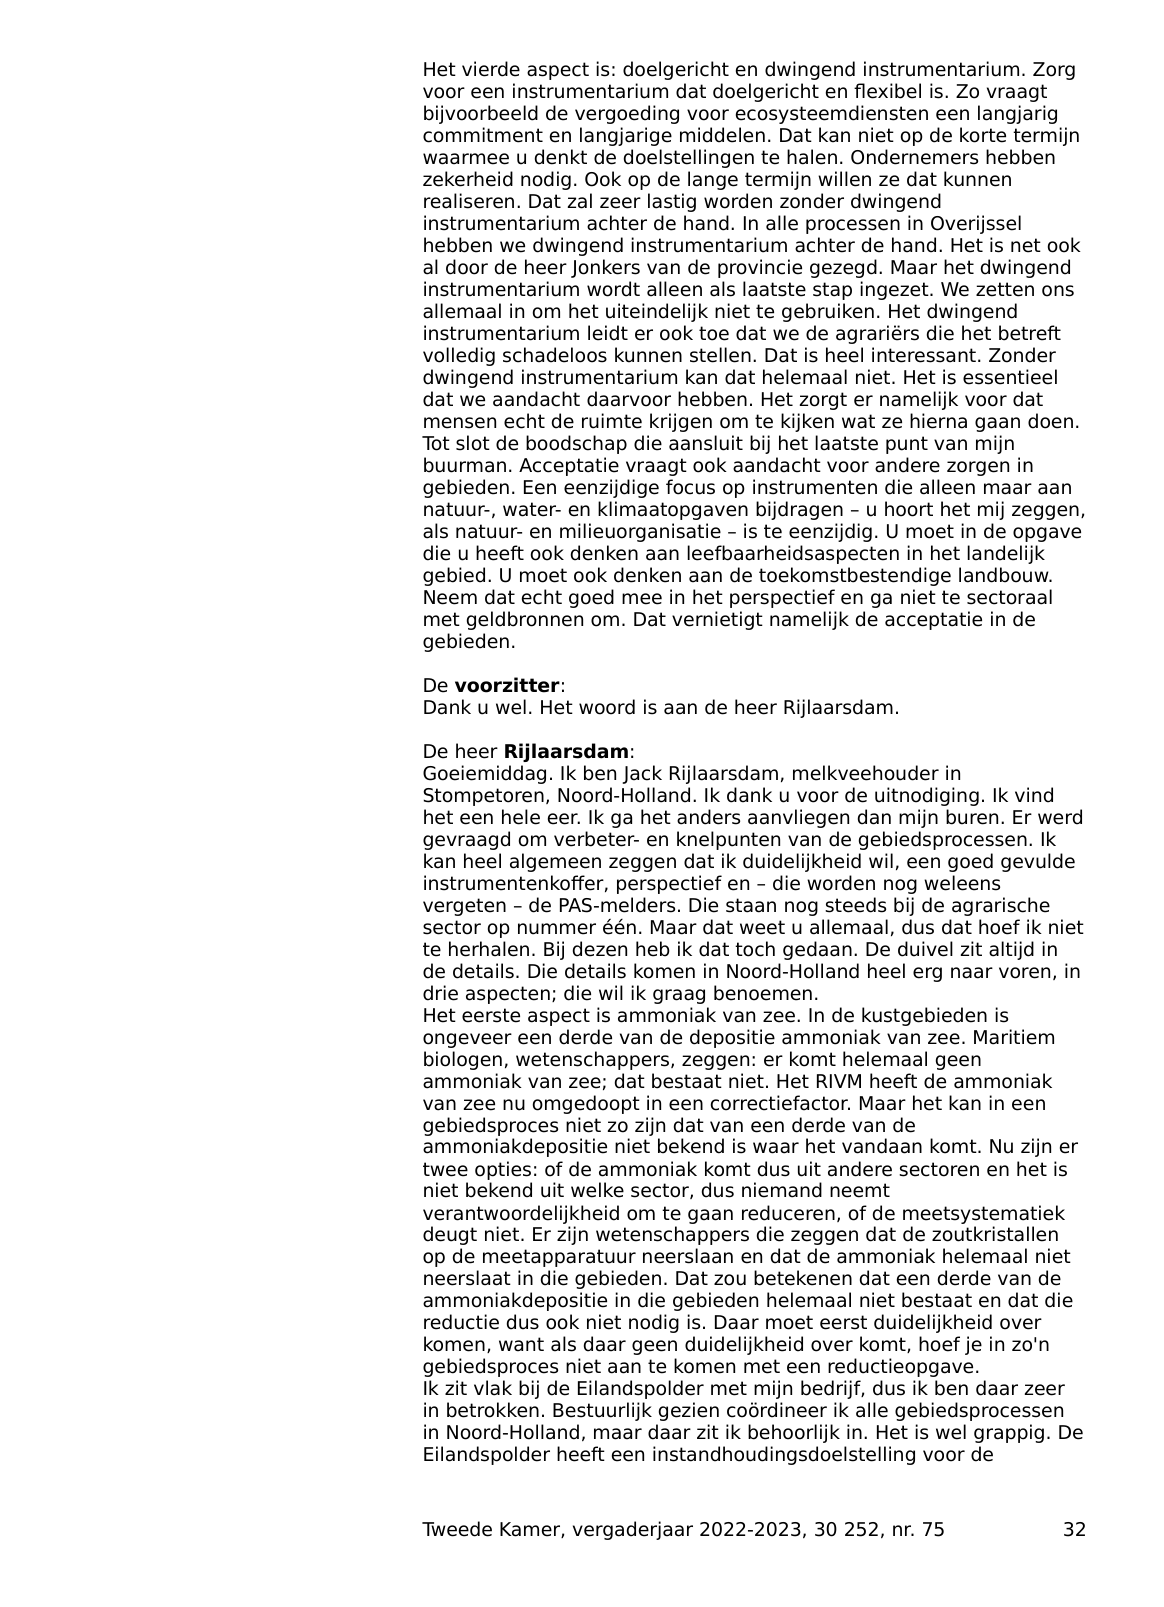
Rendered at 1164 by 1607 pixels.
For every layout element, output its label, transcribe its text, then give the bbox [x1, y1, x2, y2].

text Ik zit vlak bij de Eilandspolder met mijn bedrijf, dus ik ben daar zeer in betrokken. Bestuurlijk gezien coördineer ik alle gebiedsprocessen in Noord-Holland, maar daar zit ik behoorlijk in. Het is wel grappig. De Eilandspolder heeft een instandhoudingsdoelstelling voor de [422, 1378, 1087, 1466]
text Het vierde aspect is: doelgericht en dwingend instrumentarium. Zorg voor een instrumentarium dat doelgericht en flexibel is. Zo vraagt bijvoorbeeld de vergoeding voor ecosysteemdiensten een langjarig commitment en langjarige middelen. Dat kan niet op de korte termijn waarmee u denkt de doelstellingen te halen. Ondernemers hebben zekerheid nodig. Ook op de lange termijn willen ze dat kunnen realiseren. Dat zal zeer lastig worden zonder dwingend instrumentarium achter de hand. In alle processen in Overijssel hebben we dwingend instrumentarium achter de hand. Het is net ook al door de heer Jonkers van de provincie gezegd. Maar het dwingend instrumentarium wordt alleen als laatste stap ingezet. We zetten ons allemaal in om het uiteindelijk niet te gebruiken. Het dwingend instrumentarium leidt er ook toe dat we de agrariërs die het betreft volledig schadeloos kunnen stellen. Dat is heel interessant. Zonder dwingend instrumentarium kan dat helemaal niet. Het is essentieel dat we aandacht daarvoor hebben. Het zorgt er namelijk voor dat mensen echt de ruimte krijgen om te kijken wat ze hierna gaan doen. [422, 59, 1087, 433]
text Goeiemiddag. Ik ben Jack Rijlaarsdam, melkveehouder in Stompetoren, Noord-Holland. Ik dank u voor de uitnodiging. Ik vind het een hele eer. Ik ga het anders aanvliegen dan mijn buren. Er werd gevraagd om verbeter- en knelpunten van de gebiedsprocessen. Ik kan heel algemeen zeggen dat ik duidelijkheid wil, een goed gevulde instrumentenkoffer, perspectief en – die worden nog weleens vergeten – de PAS-melders. Die staan nog steeds bij de agrarische sector op nummer één. Maar dat weet u allemaal, dus dat hoef ik niet te herhalen. Bij dezen heb ik dat toch gedaan. De duivel zit altijd in de details. Die details komen in Noord-Holland heel erg naar voren, in drie aspecten; die wil ik graag benoemen. [422, 763, 1087, 1004]
text Dank u wel. Het woord is aan de heer Rijlaarsdam. [422, 697, 1087, 719]
text De heer Rijlaarsdam: [422, 741, 1087, 763]
text Het eerste aspect is ammoniak van zee. In de kustgebieden is ongeveer een derde van de depositie ammoniak van zee. Maritiem biologen, wetenschappers, zeggen: er komt helemaal geen ammoniak van zee; dat bestaat niet. Het RIVM heeft de ammoniak van zee nu omgedoopt in een correctiefactor. Maar het kan in een gebiedsproces niet zo zijn dat van een derde van de ammoniakdepositie niet bekend is waar het vandaan komt. Nu zijn er twee opties: of de ammoniak komt dus uit andere sectoren en het is niet bekend uit welke sector, dus niemand neemt verantwoordelijkheid om te gaan reduceren, of de meetsystematiek deugt niet. Er zijn wetenschappers die zeggen dat de zoutkristallen op de meetapparatuur neerslaan en dat de ammoniak helemaal niet neerslaat in die gebieden. Dat zou betekenen dat een derde van de ammoniakdepositie in die gebieden helemaal niet bestaat en dat die reductie dus ook niet nodig is. Daar moet eerst duidelijkheid over komen, want als daar geen duidelijkheid over komt, hoef je in zo'n gebiedsproces niet aan te komen met een reductieopgave. [422, 1004, 1087, 1378]
text De voorzitter: [422, 675, 1087, 697]
text Tot slot de boodschap die aansluit bij het laatste punt van mijn buurman. Acceptatie vraagt ook aandacht voor andere zorgen in gebieden. Een eenzijdige focus op instrumenten die alleen maar aan natuur-, water- en klimaatopgaven bijdragen – u hoort het mij zeggen, als natuur- en milieuorganisatie – is te eenzijdig. U moet in de opgave die u heeft ook denken aan leefbaarheidsaspecten in het landelijk gebied. U moet ook denken aan de toekomstbestendige landbouw. Neem dat echt goed mee in het perspectief en ga niet te sectoraal met geldbronnen om. Dat vernietigt namelijk de acceptatie in de gebieden. [422, 433, 1087, 652]
